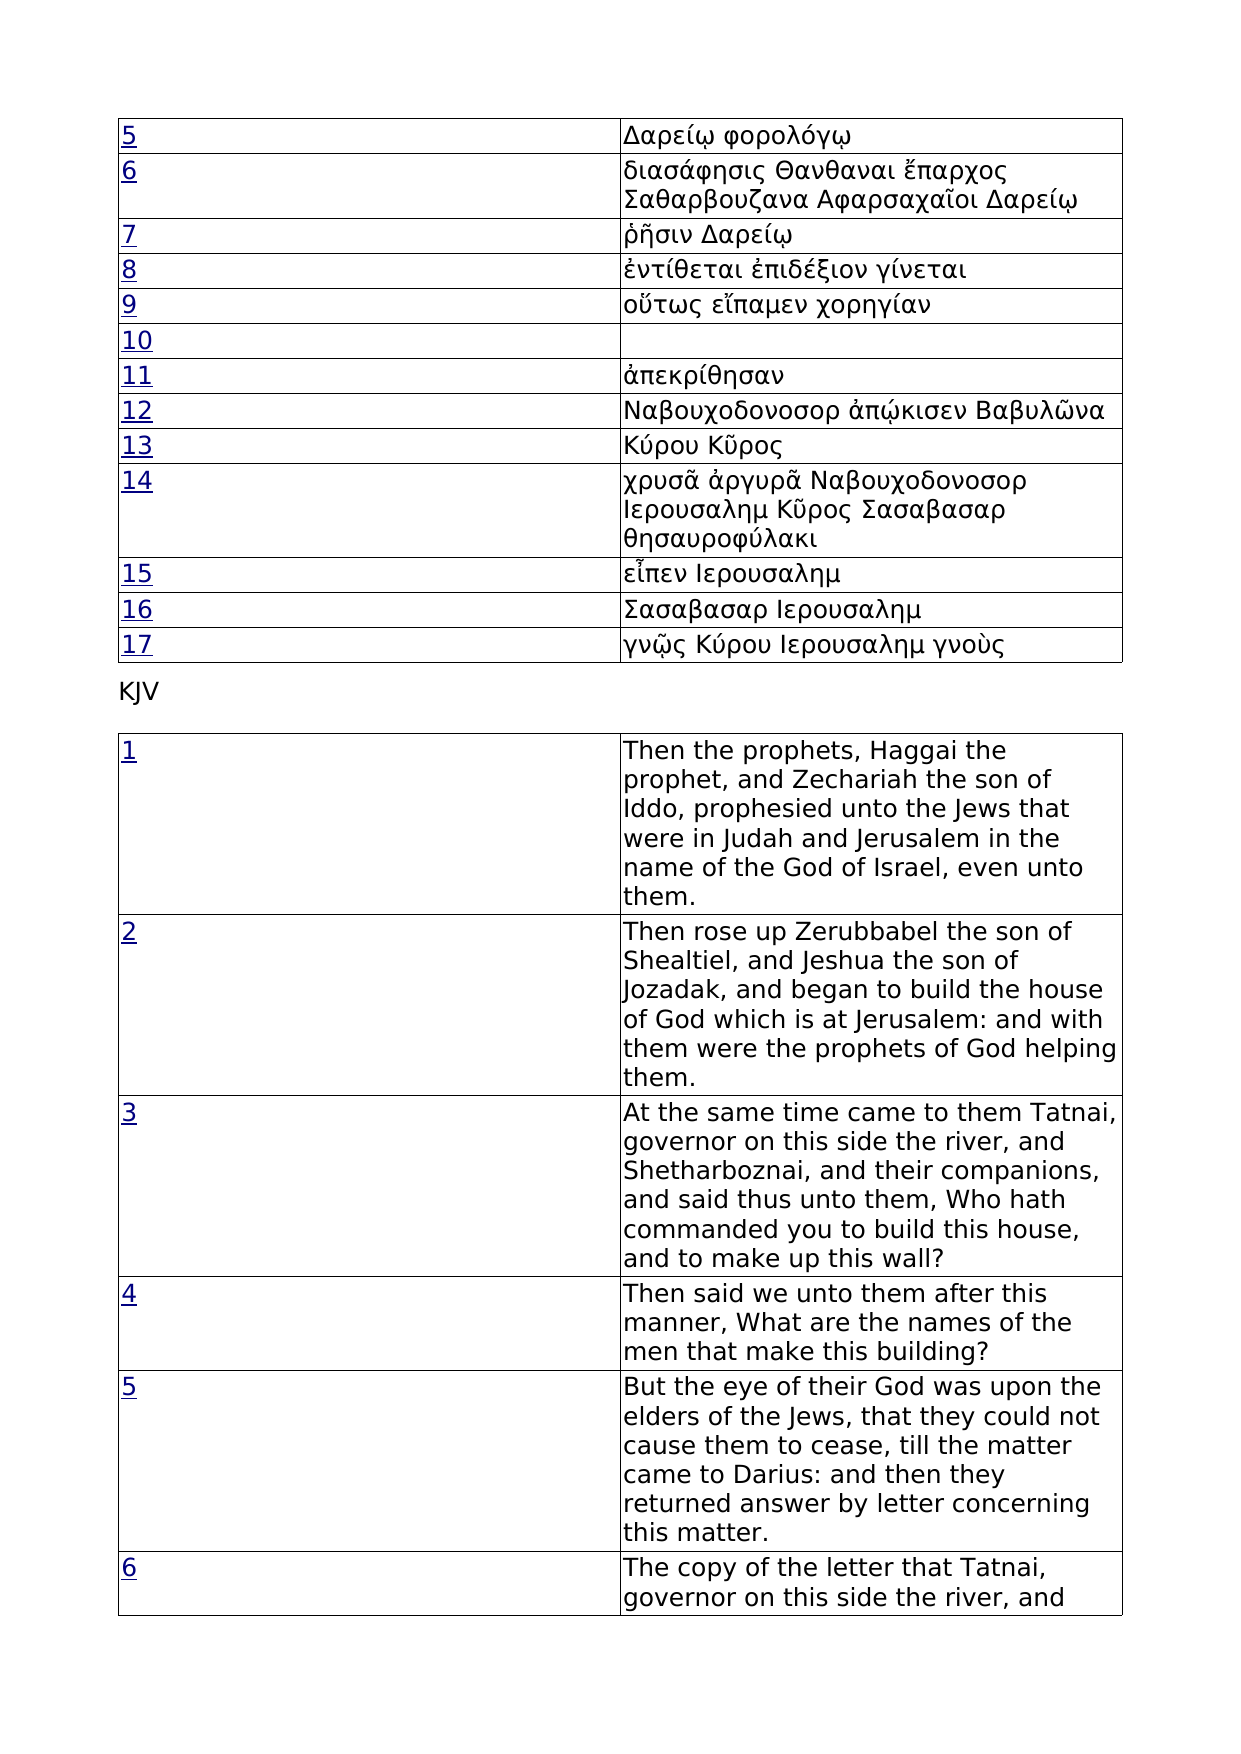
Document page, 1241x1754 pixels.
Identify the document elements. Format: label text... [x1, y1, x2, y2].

table_cell οὕτως εἴπαμεν χορηγίαν [621, 289, 1122, 323]
table_cell 6 [119, 154, 620, 217]
table_cell 2 [119, 915, 620, 1095]
table_cell 5 [119, 119, 620, 153]
table_cell 3 [119, 1096, 620, 1276]
table_cell 10 [119, 324, 620, 358]
table_cell Then said we unto them after this manner, What are the names of the men that make this building? [621, 1277, 1122, 1369]
table_cell ἐντίθεται ἐπιδέξιον γίνεται [621, 254, 1122, 288]
table_cell 4 [119, 1277, 620, 1369]
table_cell 7 [119, 219, 620, 253]
table_cell διασάφησις Θανθαναι ἔπαρχος Σαθαρβουζανα Αφαρσαχαῖοι Δαρείῳ [621, 154, 1122, 217]
table_cell 17 [119, 628, 620, 662]
table_cell At the same time came to them Tatnai, governor on this side the river, and Shetharboznai, and their companions, and said thus unto them, Who hath commanded you to build this house, and to make up this wall? [621, 1096, 1122, 1276]
text KJV [118, 677, 1122, 706]
table_cell γνῷς Κύρου Ιερουσαλημ γνοὺς [621, 628, 1122, 662]
table_header 1 [119, 734, 620, 914]
table_cell 15 [119, 558, 620, 592]
table_cell The copy of the letter that Tatnai, governor on this side the river, and [621, 1552, 1122, 1615]
table_cell Σασαβασαρ Ιερουσαλημ [621, 593, 1122, 627]
table_cell 12 [119, 394, 620, 428]
table_cell ῥῆσιν Δαρείῳ [621, 219, 1122, 253]
table_cell But the eye of their God was upon the elders of the Jews, that they could not cause them to cease, till the matter came to Darius: and then they returned answer by letter concerning this matter. [621, 1371, 1122, 1551]
table_header Then the prophets, Haggai the prophet, and Zechariah the son of Iddo, prophesied unto the Jews that were in Judah and Jerusalem in the name of the God of Israel, even unto them. [621, 734, 1122, 914]
table_cell χρυσᾶ ἀργυρᾶ Ναβουχοδονοσορ Ιερουσαλημ Κῦρος Σασαβασαρ θησαυροφύλακι [621, 464, 1122, 557]
table_cell 5 [119, 1371, 620, 1551]
table_cell 16 [119, 593, 620, 627]
table_cell Then rose up Zerubbabel the son of Shealtiel, and Jeshua the son of Jozadak, and began to build the house of God which is at Jerusalem: and with them were the prophets of God helping them. [621, 915, 1122, 1095]
table_cell 9 [119, 289, 620, 323]
table_cell ἀπεκρίθησαν [621, 359, 1122, 393]
table_cell Δαρείῳ φορολόγῳ [621, 119, 1122, 153]
table_cell 11 [119, 359, 620, 393]
table_cell Κύρου Κῦρος [621, 429, 1122, 463]
table_cell Ναβουχοδονοσορ ἀπῴκισεν Βαβυλῶνα [621, 394, 1122, 428]
table_cell [621, 324, 1122, 358]
table_cell 14 [119, 464, 620, 557]
table_cell 13 [119, 429, 620, 463]
table_cell 8 [119, 254, 620, 288]
table_cell εἶπεν Ιερουσαλημ [621, 558, 1122, 592]
table_cell 6 [119, 1552, 620, 1615]
